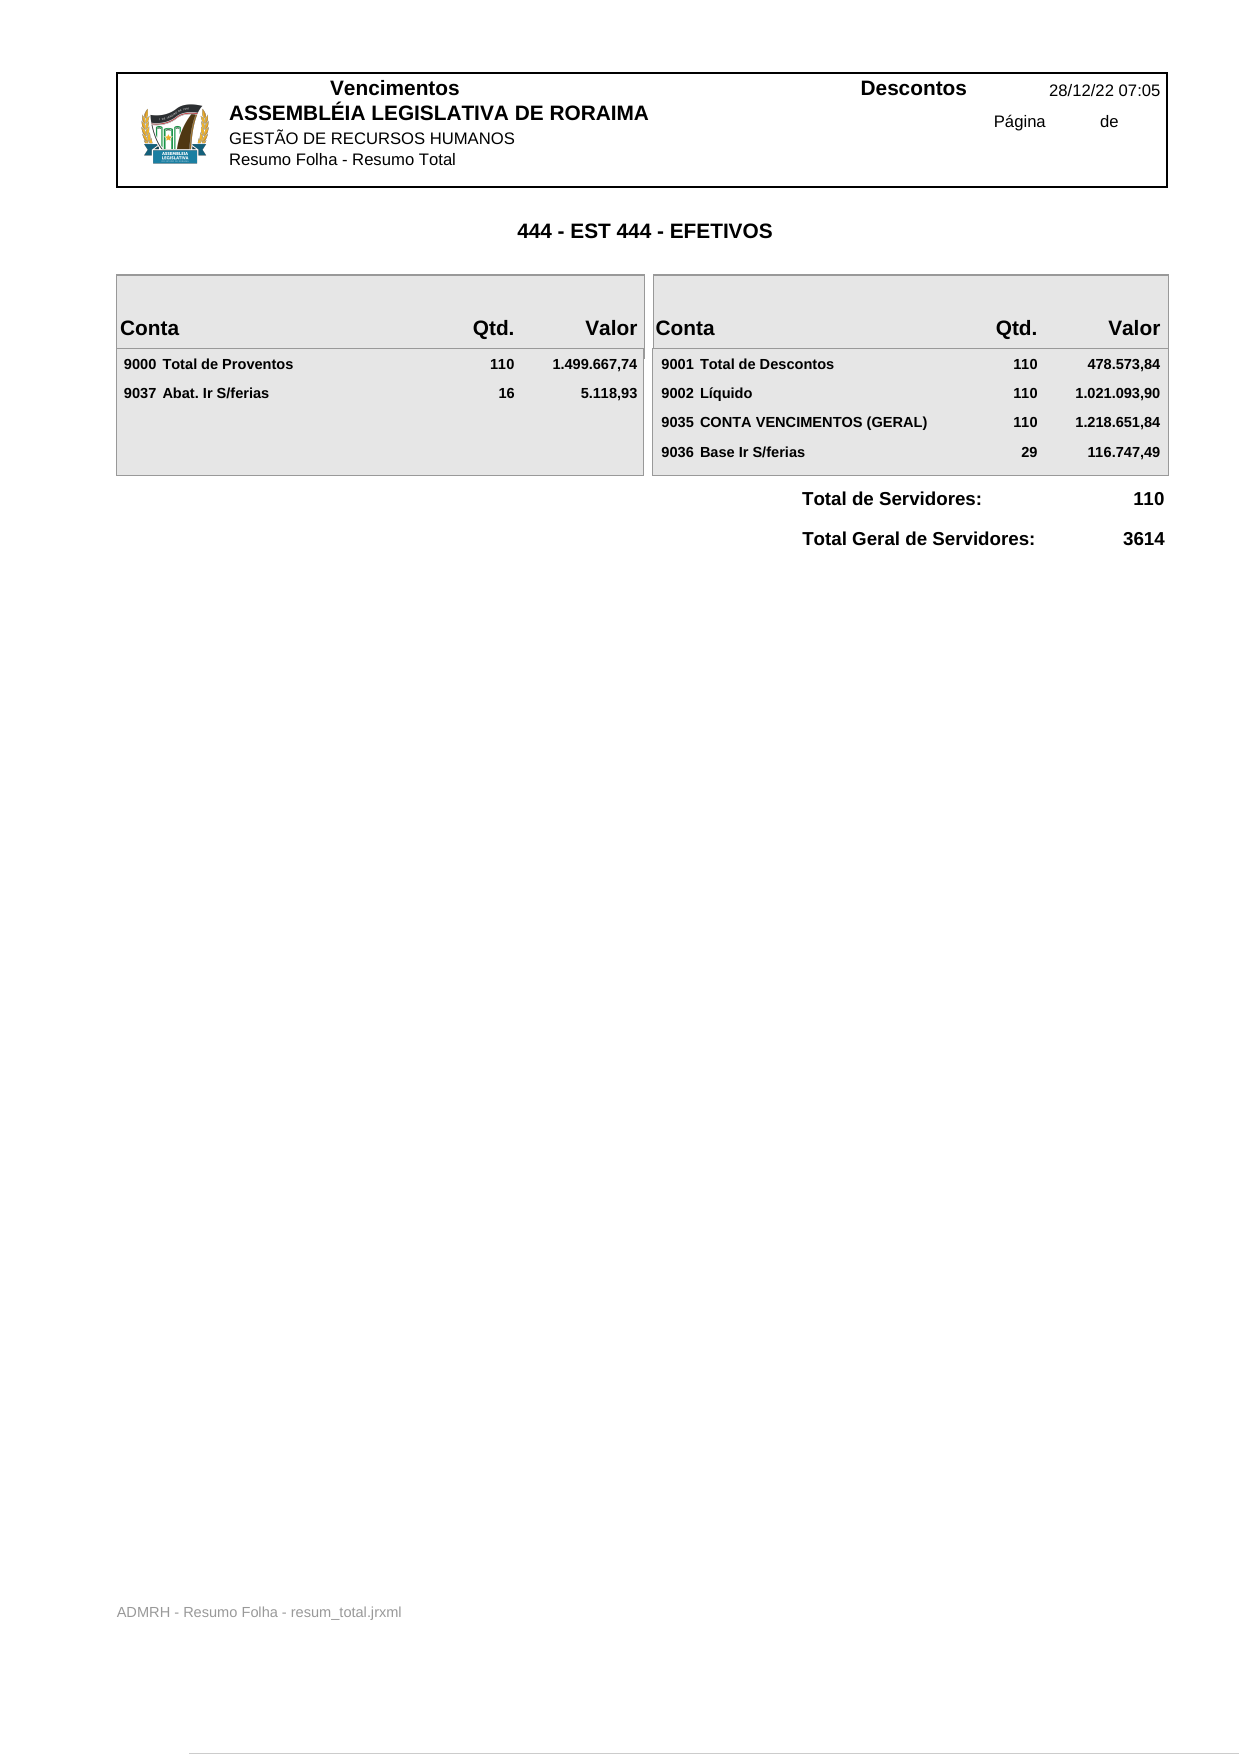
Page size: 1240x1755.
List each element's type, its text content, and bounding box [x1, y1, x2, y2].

text Total Geral de Servidores: 3614 [150, 523, 1164, 551]
subtitle [517, 150, 1089, 186]
subtitle 444 - EST 444 - EFETIVOS [517, 188, 1089, 243]
